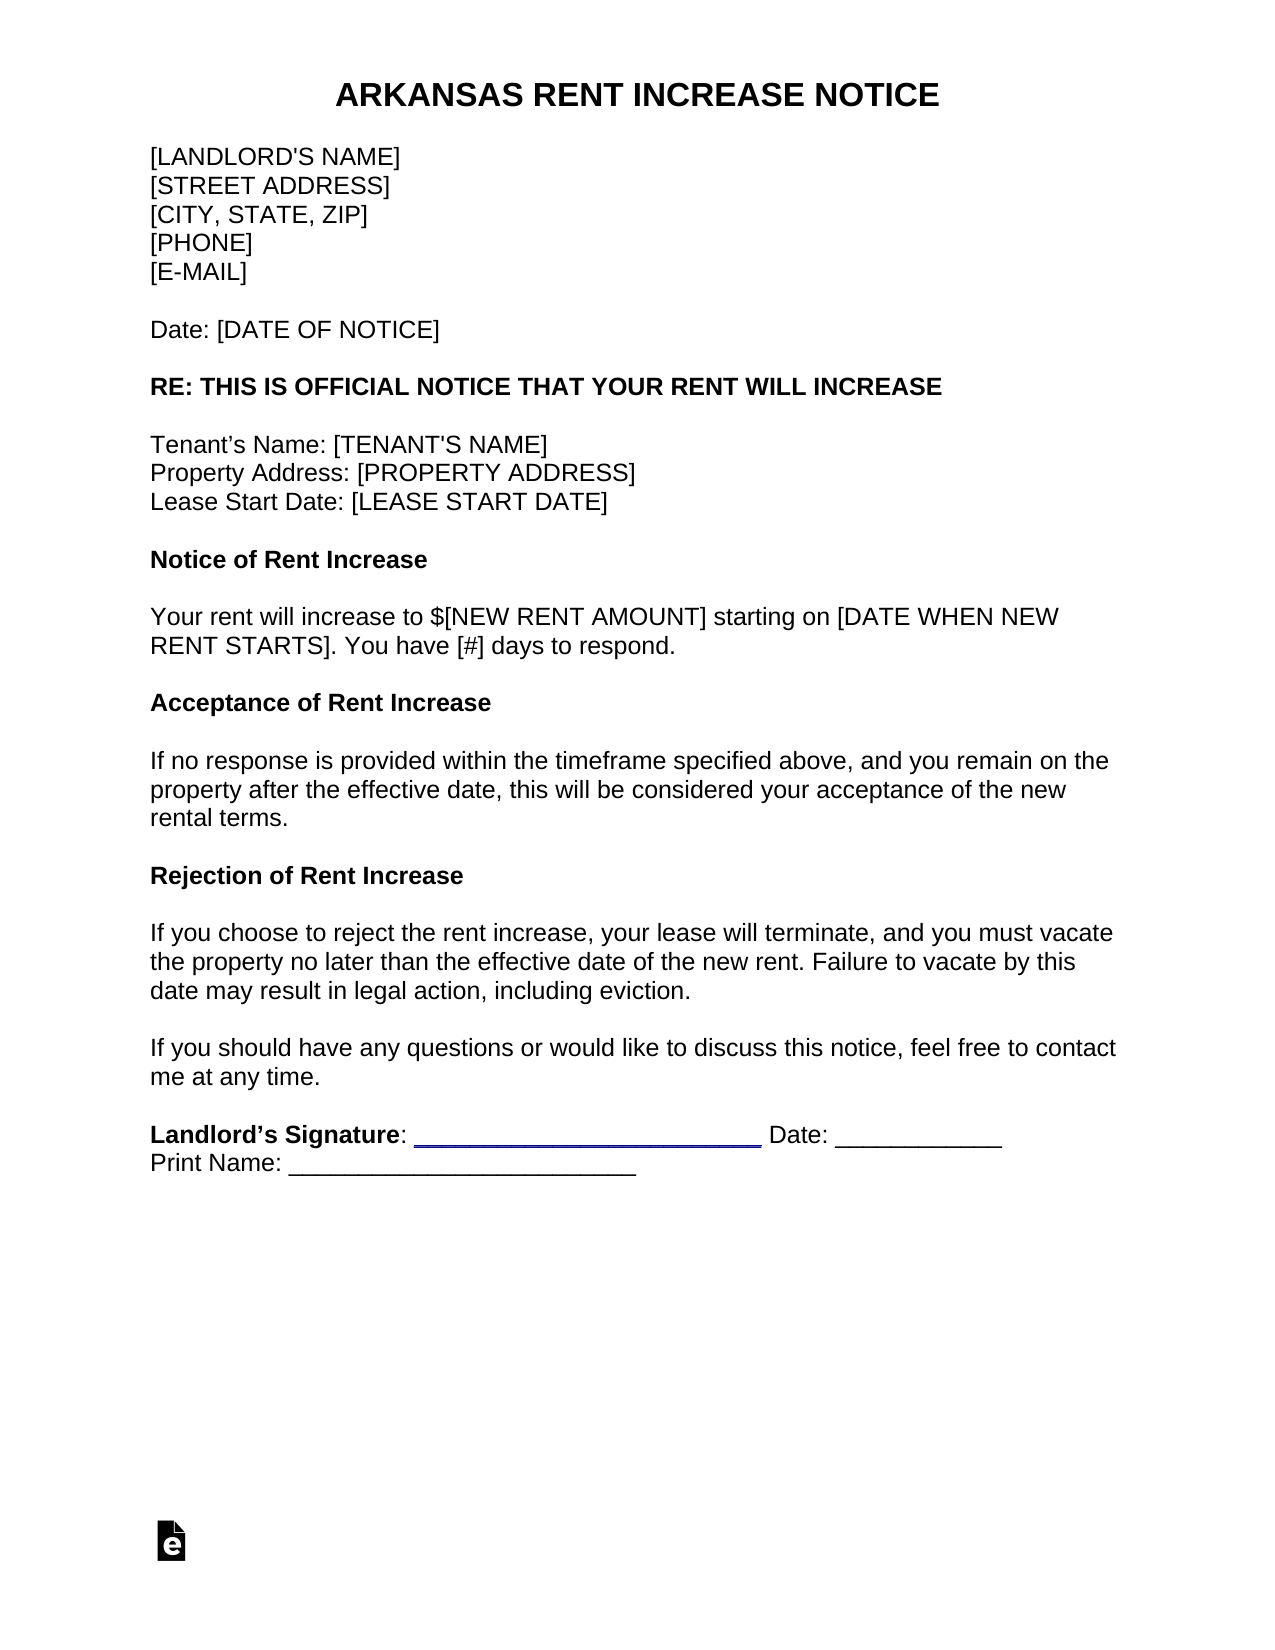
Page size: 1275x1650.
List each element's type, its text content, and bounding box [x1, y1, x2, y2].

text Landlord’s Signature: _________________________ Date: ____________ [150, 1120, 1125, 1148]
text If no response is provided within the timeframe specified above, and you remain on the property after the effective date, this will be considered your acceptance of the new rental terms. [150, 746, 1125, 832]
text [E-MAIL] [150, 257, 1125, 286]
text [STREET ADDRESS] [150, 171, 1125, 200]
text If you choose to reject the rent increase, your lease will terminate, and you must vacate the property no later than the effective date of the new rent. Failure to vacate by this date may result in legal action, including eviction. [150, 918, 1125, 1005]
text Print Name: _________________________ [150, 1148, 1125, 1177]
text Lease Start Date: [LEASE START DATE] [150, 487, 1125, 516]
text Tenant’s Name: [TENANT'S NAME] [150, 430, 1125, 458]
text Property Address: [PROPERTY ADDRESS] [150, 458, 1125, 487]
text [PHONE] [150, 228, 1125, 257]
text Rejection of Rent Increase [150, 861, 1125, 890]
text Acceptance of Rent Increase [150, 688, 1125, 717]
text Your rent will increase to $[NEW RENT AMOUNT] starting on [DATE WHEN NEW RENT STARTS]. You have [#] days to respond. [150, 602, 1125, 660]
text If you should have any questions or would like to discuss this notice, feel free to contact me at any time. [150, 1033, 1125, 1091]
text [LANDLORD'S NAME] [150, 142, 1125, 171]
text ARKANSAS RENT INCREASE NOTICE [150, 75, 1125, 113]
text Notice of Rent Increase [150, 545, 1125, 573]
text Date: [DATE OF NOTICE] [150, 315, 1125, 343]
text [CITY, STATE, ZIP] [150, 200, 1125, 228]
text RE: THIS IS OFFICIAL NOTICE THAT YOUR RENT WILL INCREASE [150, 372, 1125, 401]
